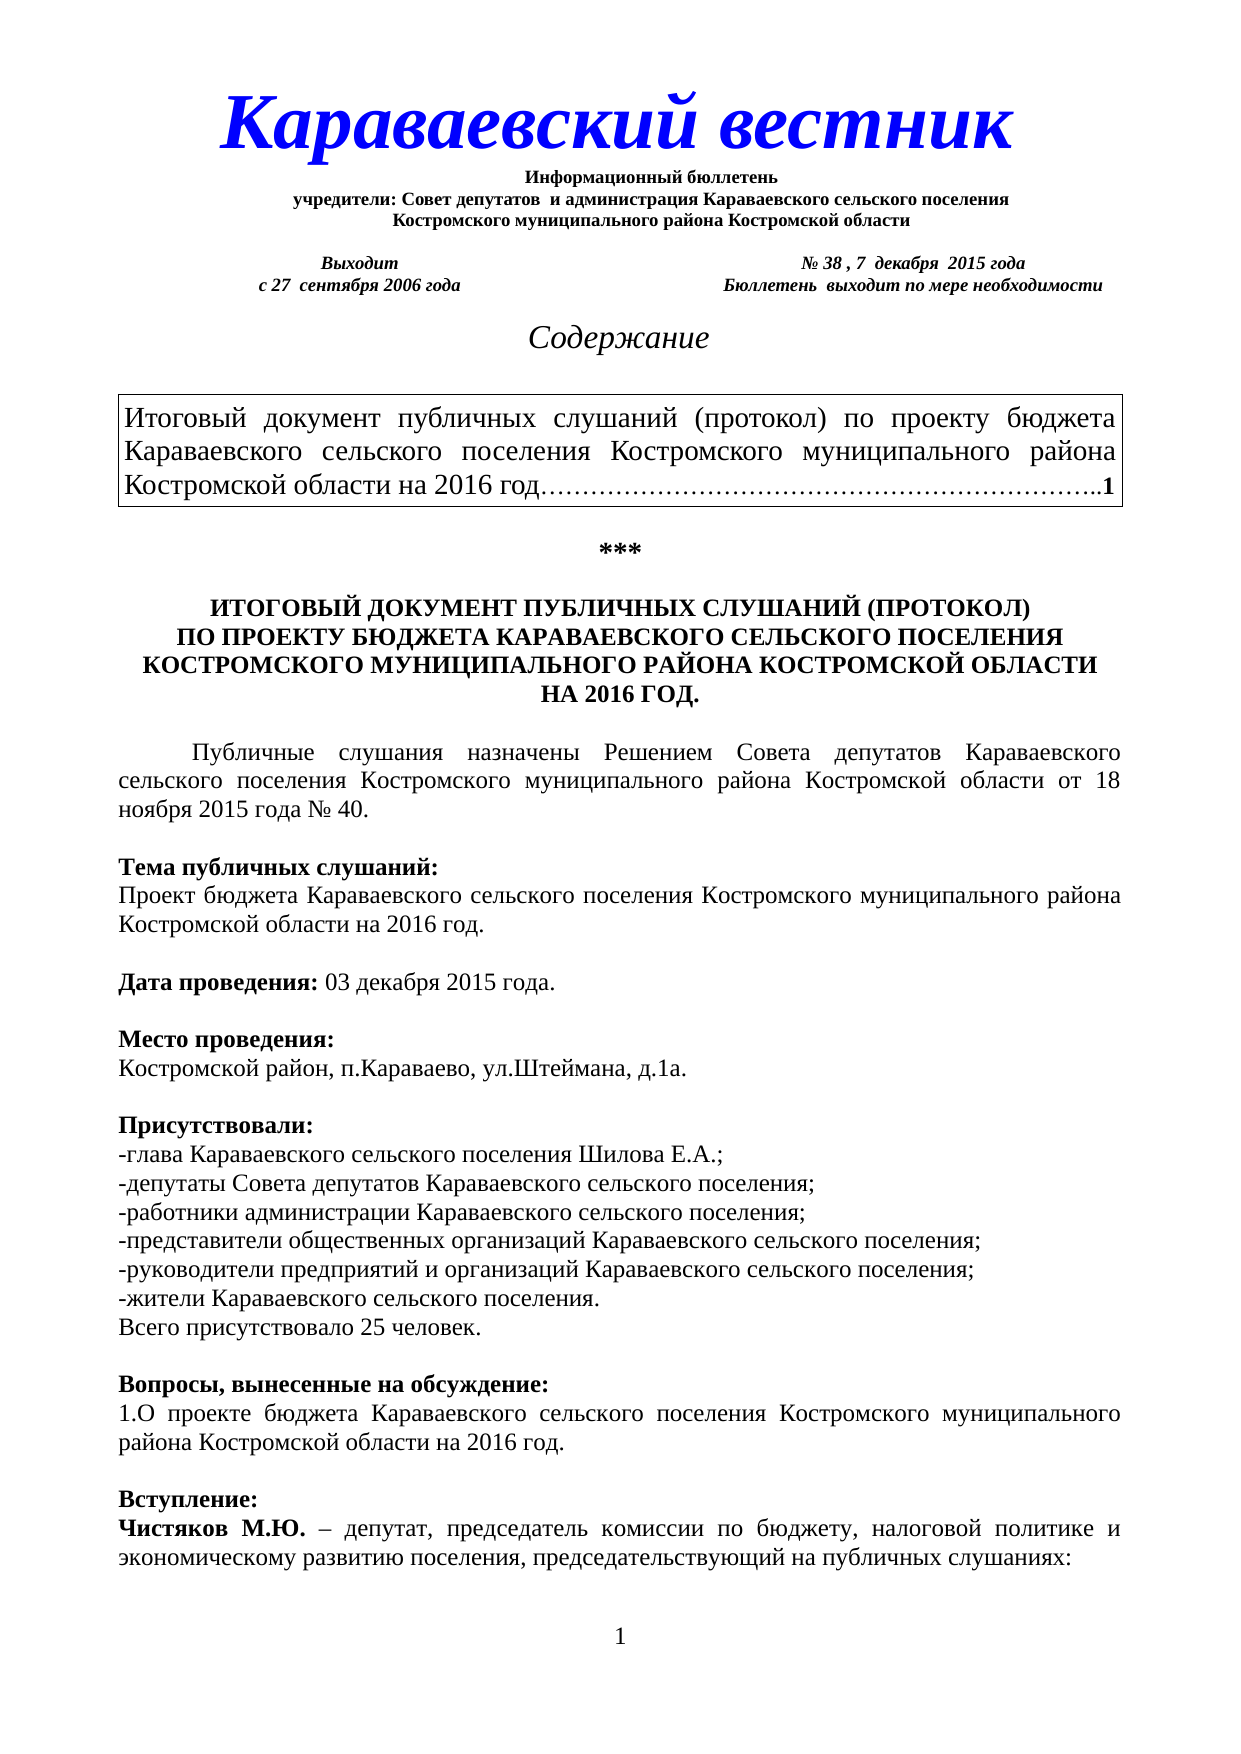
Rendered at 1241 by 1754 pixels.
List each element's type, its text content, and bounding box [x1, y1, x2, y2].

text Место проведения: [118, 1024, 1122, 1053]
text -руководители предприятий и организаций Караваевского сельского поселения; [118, 1254, 1122, 1283]
text Костромской район, п.Караваево, ул.Штеймана, д.1а. [118, 1053, 1122, 1082]
list ИТОГОВЫЙ ДОКУМЕНТ ПУБЛИЧНЫХ СЛУШАНИЙ (ПРОТОКОЛ) [118, 593, 1122, 622]
text учредители: Совет депутатов и администрация Караваевского сельского поселения [118, 188, 1122, 209]
text Тема публичных слушаний: [118, 852, 1122, 881]
text Всего присутствовало 25 человек. [118, 1312, 1122, 1341]
table_header Итоговый документ публичных слушаний (протокол) по проекту бюджета Караваевского сельского поселения Костромского муниципального района Костромской области на 2016 год…………………………………………………………..1 [119, 395, 1122, 506]
text Вступление: [118, 1484, 1122, 1513]
text НА 2016 ГОД. [118, 679, 1122, 708]
text Проект бюджета Караваевского сельского поселения Костромского муниципального района Костромской области на 2016 год. [118, 881, 1122, 938]
text 1.О проекте бюджета Караваевского сельского поселения Костромского муниципального района Костромской области на 2016 год. [118, 1398, 1122, 1456]
text Костромского муниципального района Костромской области [118, 209, 1122, 231]
text Содержание [118, 317, 1122, 355]
text -представители общественных организаций Караваевского сельского поселения; [118, 1226, 1122, 1254]
text Чистяков М.Ю. – депутат, председатель комиссии по бюджету, налоговой политике и экономическому развитию поселения, председательствующий на публичных слушаниях: [118, 1513, 1122, 1571]
text Присутствовали: [118, 1111, 1122, 1139]
text ПО ПРОЕКТУ БЮДЖЕТА КАРАВАЕВСКОГО СЕЛЬСКОГО ПОСЕЛЕНИЯ КОСТРОМСКОГО МУНИЦИПАЛЬНОГО РАЙОНА КОСТРОМСКОЙ ОБЛАСТИ [118, 622, 1122, 679]
text -работники администрации Караваевского сельского поселения; [118, 1197, 1122, 1226]
text -глава Караваевского сельского поселения Шилова Е.А.; [118, 1139, 1122, 1168]
text -жители Караваевского сельского поселения. [118, 1283, 1122, 1312]
table_header № 38 , 7 декабря 2015 года Бюллетень выходит по мере необходимости [592, 252, 1174, 317]
text Вопросы, вынесенные на обсуждение: [118, 1369, 1122, 1398]
subtitle Информационный бюллетень [181, 166, 1122, 188]
table_header Выходит с 27 сентября 2006 года [66, 252, 592, 317]
text *** [118, 536, 1122, 569]
text -депутаты Совета депутатов Караваевского сельского поселения; [118, 1168, 1122, 1197]
text Публичные слушания назначены Решением Совета депутатов Караваевского сельского поселения Костромского муниципального района Костромской области от 18 ноября 2015 года № 40. [118, 737, 1122, 823]
text Дата проведения: 03 декабря 2015 года. [118, 967, 1122, 996]
subtitle Караваевский вестник [118, 75, 1122, 166]
